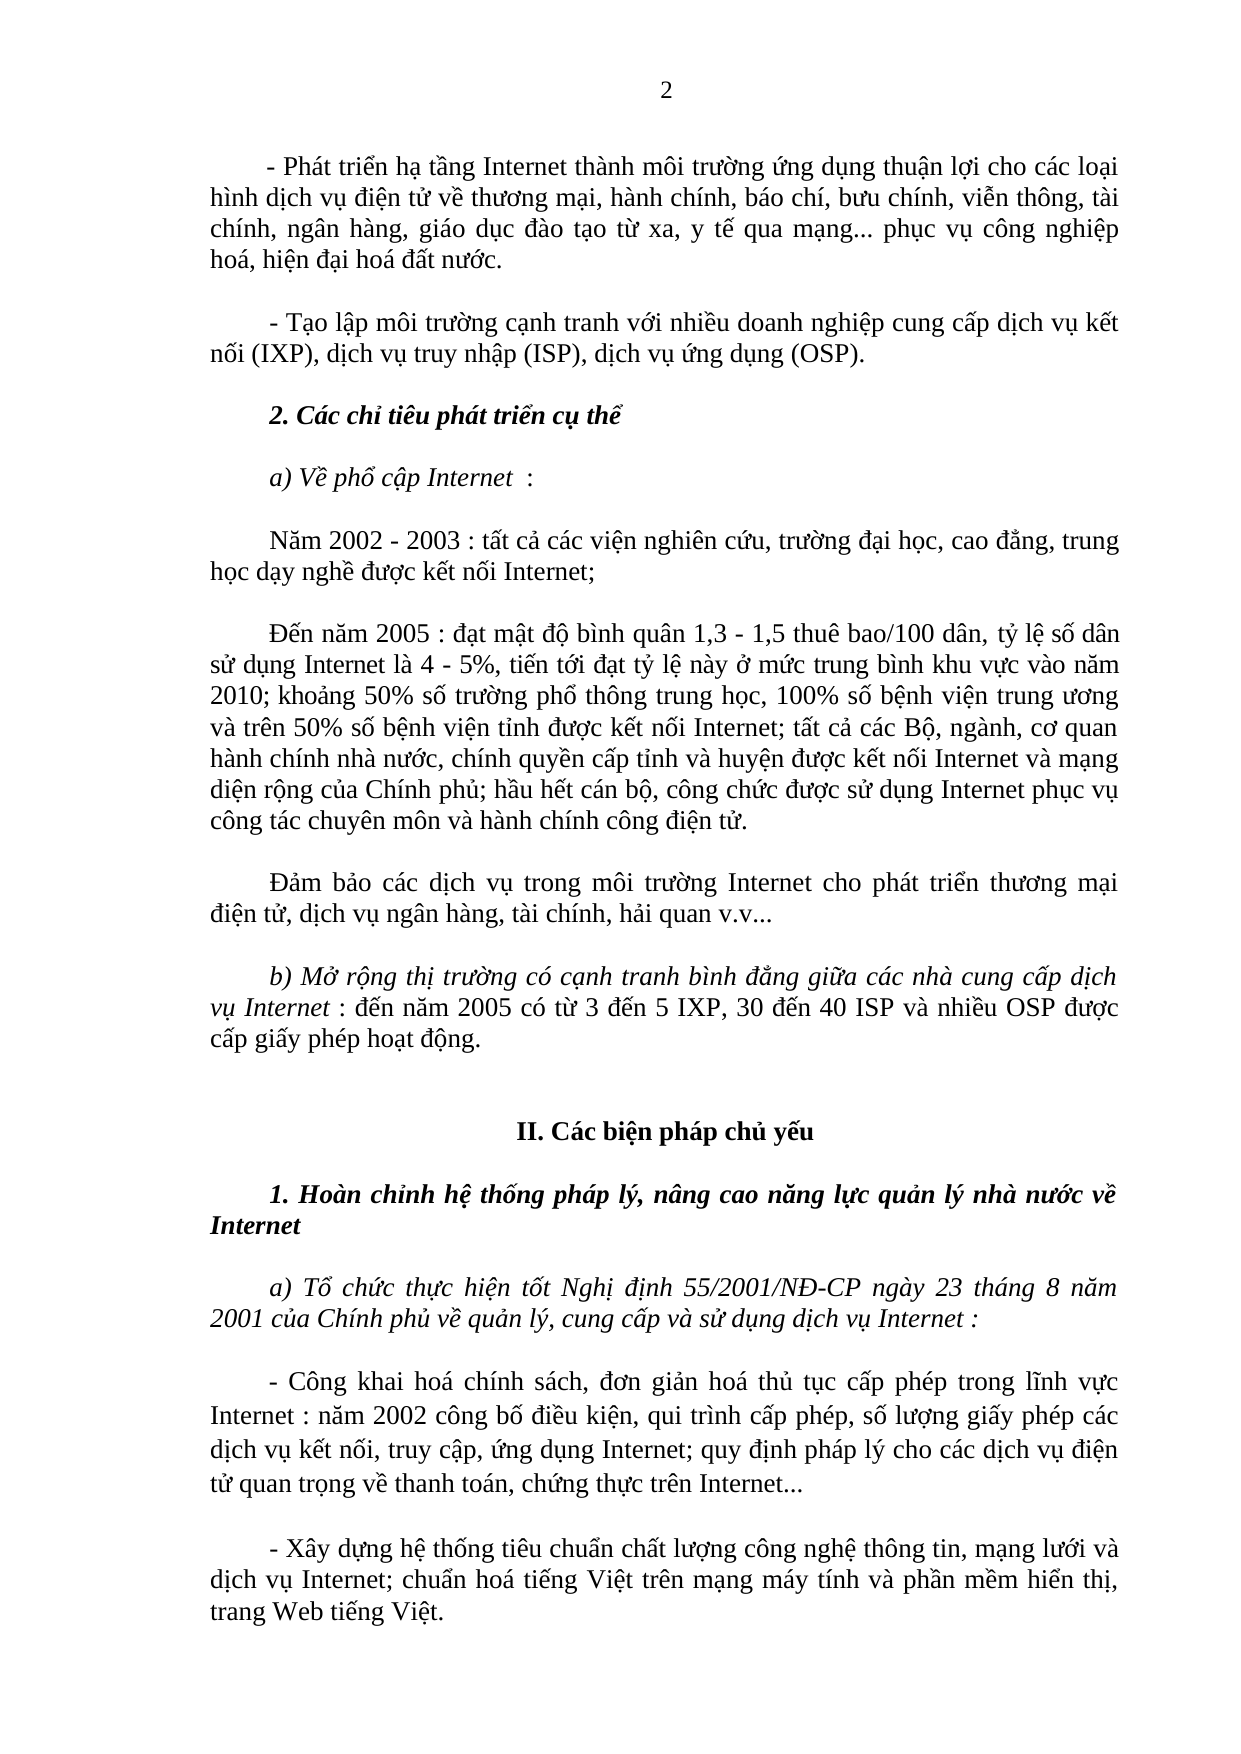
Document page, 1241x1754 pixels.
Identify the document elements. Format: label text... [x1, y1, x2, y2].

text b) Mở rộng thị trường có cạnh tranh bình đẳng giữa các nhà cung cấp dịch vụ Internet : đến năm 2005 có từ 3 đến 5 IXP, 30 đến 40 ISP và nhiều OSP được cấp giấy phép hoạt động. [210, 960, 1120, 1053]
text - Công khai hoá chính sách, đơn giản hoá thủ tục cấp phép trong lĩnh vực Internet : năm 2002 công bố điều kiện, qui trình cấp phép, số lượng giấy phép các dịch vụ kết nối, truy cập, ứng dụng Internet; quy định pháp lý cho các dịch vụ điện tử quan trọng về thanh toán, chứng thực trên Internet... [210, 1365, 1120, 1498]
text - Xây dựng hệ thống tiêu chuẩn chất lượng công nghệ thông tin, mạng lưới và dịch vụ Internet; chuẩn hoá tiếng Việt trên mạng máy tính và phần mềm hiển thị, trang Web tiếng Việt. [210, 1532, 1120, 1626]
text - Phát triển hạ tầng Internet thành môi trường ứng dụng thuận lợi cho các loại hình dịch vụ điện tử về thương mại, hành chính, báo chí, bưu chính, viễn thông, tài chính, ngân hàng, giáo dục đào tạo từ xa, y tế qua mạng... phục vụ công nghiệp hoá, hiện đại hoá đất nước. [210, 150, 1120, 274]
text 1. Hoàn chỉnh hệ thống pháp lý, nâng cao năng lực quản lý nhà nước về Internet [210, 1178, 1120, 1240]
text 2. Các chỉ tiêu phát triển cụ thể [210, 399, 1120, 430]
text Đến năm 2005 : đạt mật độ bình quân 1,3 - 1,5 thuê bao/100 dân, tỷ lệ số dân sử dụng Internet là 4 - 5%, tiến tới đạt tỷ lệ này ở mức trung bình khu vực vào năm 2010; khoảng 50% số trường phổ thông trung học, 100% số bệnh viện trung ương và trên 50% số bệnh viện tỉnh được kết nối Internet; tất cả các Bộ, ngành, cơ quan hành chính nhà nước, chính quyền cấp tỉnh và huyện được kết nối Internet và mạng diện rộng của Chính phủ; hầu hết cán bộ, công chức được sử dụng Internet phục vụ công tác chuyên môn và hành chính công điện tử. [210, 617, 1120, 835]
text II. Các biện pháp chủ yếu [210, 1116, 1120, 1147]
text - Tạo lập môi trường cạnh tranh với nhiều doanh nghiệp cung cấp dịch vụ kết nối (IXP), dịch vụ truy nhập (ISP), dịch vụ ứng dụng (OSP). [210, 306, 1120, 368]
text Năm 2002 - 2003 : tất cả các viện nghiên cứu, trường đại học, cao đẳng, trung học dạy nghề được kết nối Internet; [210, 524, 1120, 586]
text a) Về phổ cập Internet : [210, 461, 1120, 493]
text a) Tổ chức thực hiện tốt Nghị định 55/2001/NĐ-CP ngày 23 tháng 8 năm 2001 của Chính phủ về quản lý, cung cấp và sử dụng dịch vụ Internet : [210, 1271, 1120, 1333]
text Đảm bảo các dịch vụ trong môi trường Internet cho phát triển thương mại điện tử, dịch vụ ngân hàng, tài chính, hải quan v.v... [210, 866, 1120, 929]
